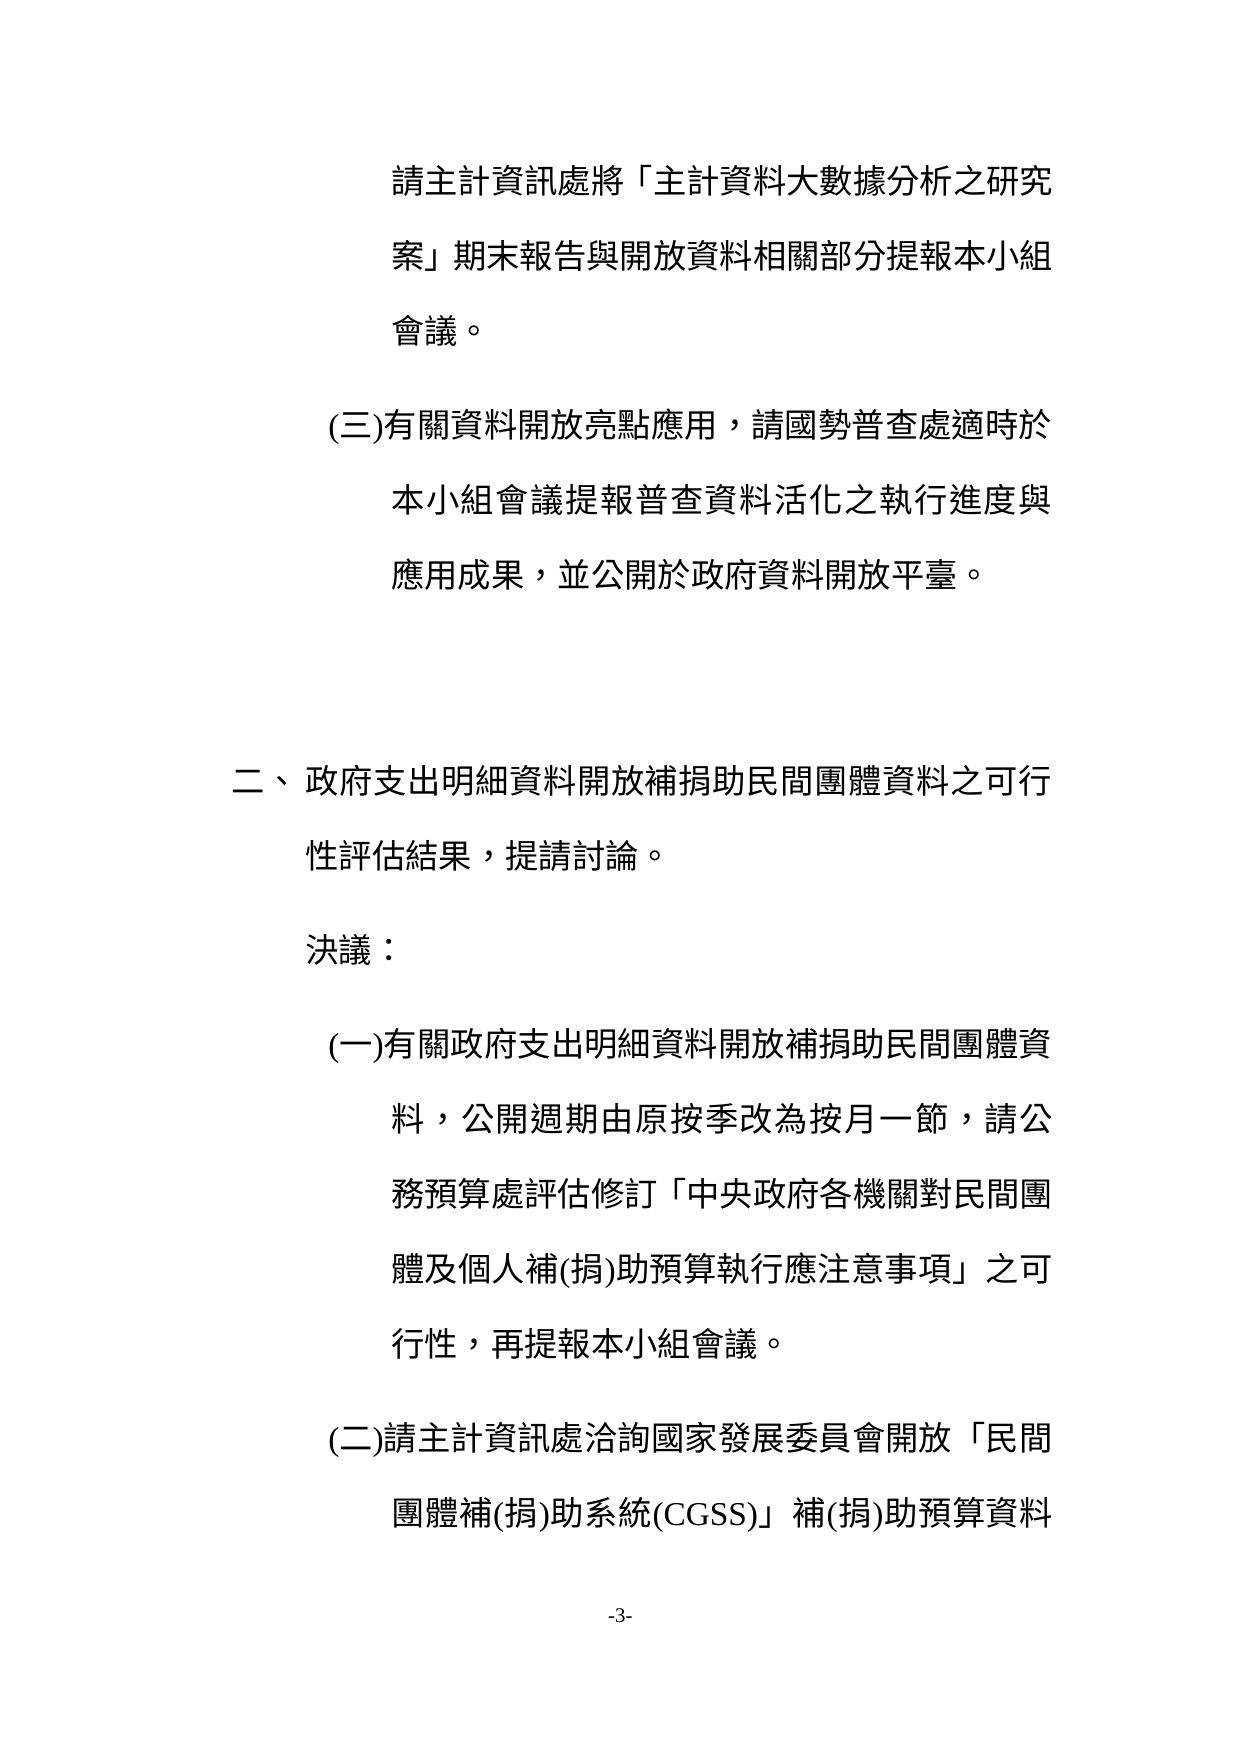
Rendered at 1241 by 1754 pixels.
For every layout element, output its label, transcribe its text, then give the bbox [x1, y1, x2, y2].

list 請主計資訊處將「主計資料大數據分析之研究案」期末報告與開放資料相關部分提報本小組會議。 [320, 142, 1053, 367]
list 政府支出明細資料開放補捐助民間團體資料之可行性評估結果，提請討論。 [231, 742, 1053, 892]
list 有關政府支出明細資料開放補捐助民間團體資料，公開週期由原按季改為按月一節，請公務預算處評估修訂「中央政府各機關對民間團體及個人補(捐)助預算執行應注意事項」之可行性，再提報本小組會議。 [320, 1004, 1053, 1379]
list 請主計資訊處洽詢國家發展委員會開放「民間團體補(捐)助系統(CGSS)」補(捐)助預算資料 [320, 1398, 1053, 1548]
text 決議： [305, 911, 1053, 986]
list 有關資料開放亮點應用，請國勢普查處適時於本小組會議提報普查資料活化之執行進度與應用成果，並公開於政府資料開放平臺。 [320, 386, 1053, 611]
